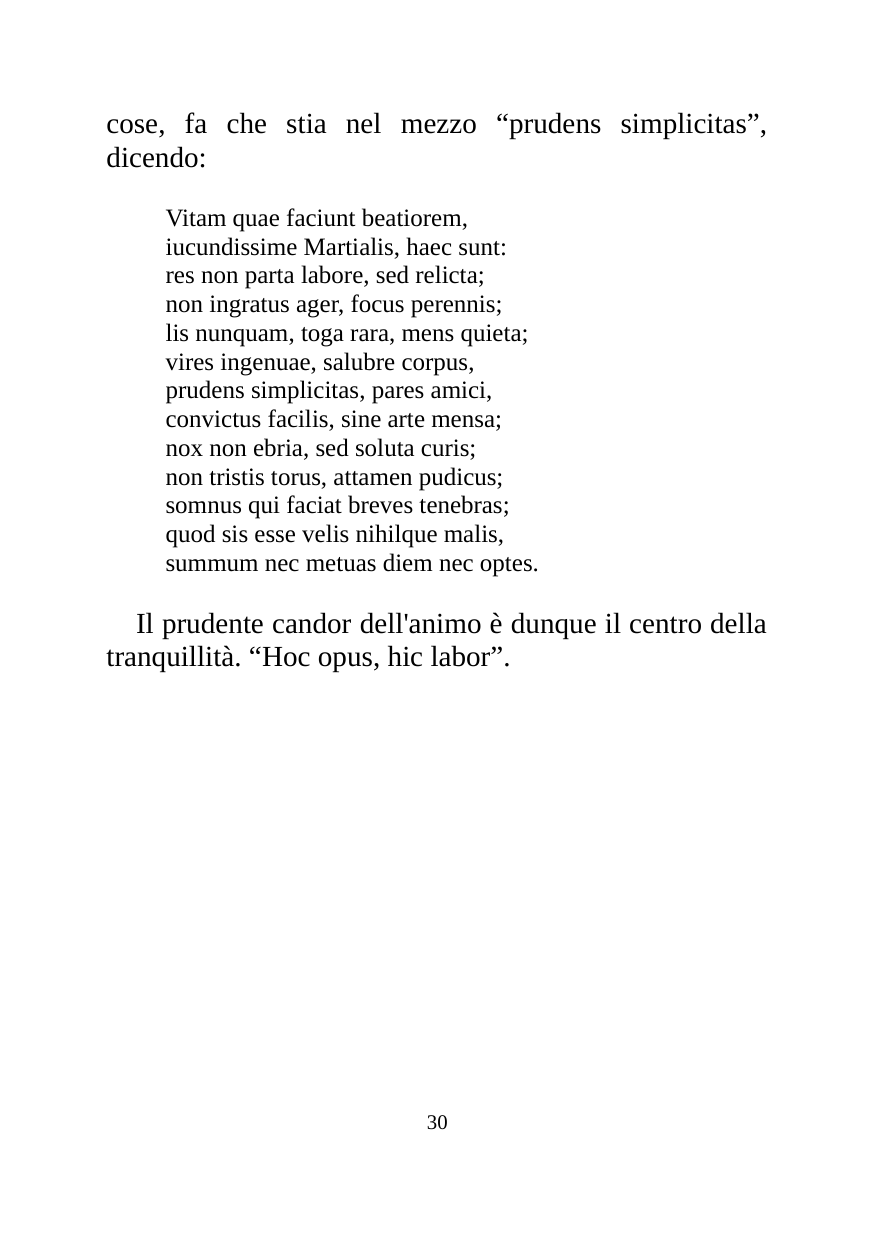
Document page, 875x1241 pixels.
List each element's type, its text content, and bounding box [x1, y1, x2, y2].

text Vitam quae faciunt beatiorem, iucundissime Martialis, haec sunt: res non parta labore, sed relicta; non ingratus ager, focus perennis; lis nunquam, toga rara, mens quieta; vires ingenuae, salubre corpus, prudens simplicitas, pares amici, convictus facilis, sine arte mensa; nox non ebria, sed soluta curis; non tristis torus, attamen pudicus; somnus qui faciat breves tenebras; quod sis esse velis nihilque malis, summum nec metuas diem nec optes. [165, 203, 768, 577]
text Il prudente candor dell'animo è dunque il centro della tranquillità. “Hoc opus, hic labor”. [106, 606, 768, 673]
text cose, fa che stia nel mezzo “prudens simplicitas”, dicendo: [106, 106, 768, 173]
